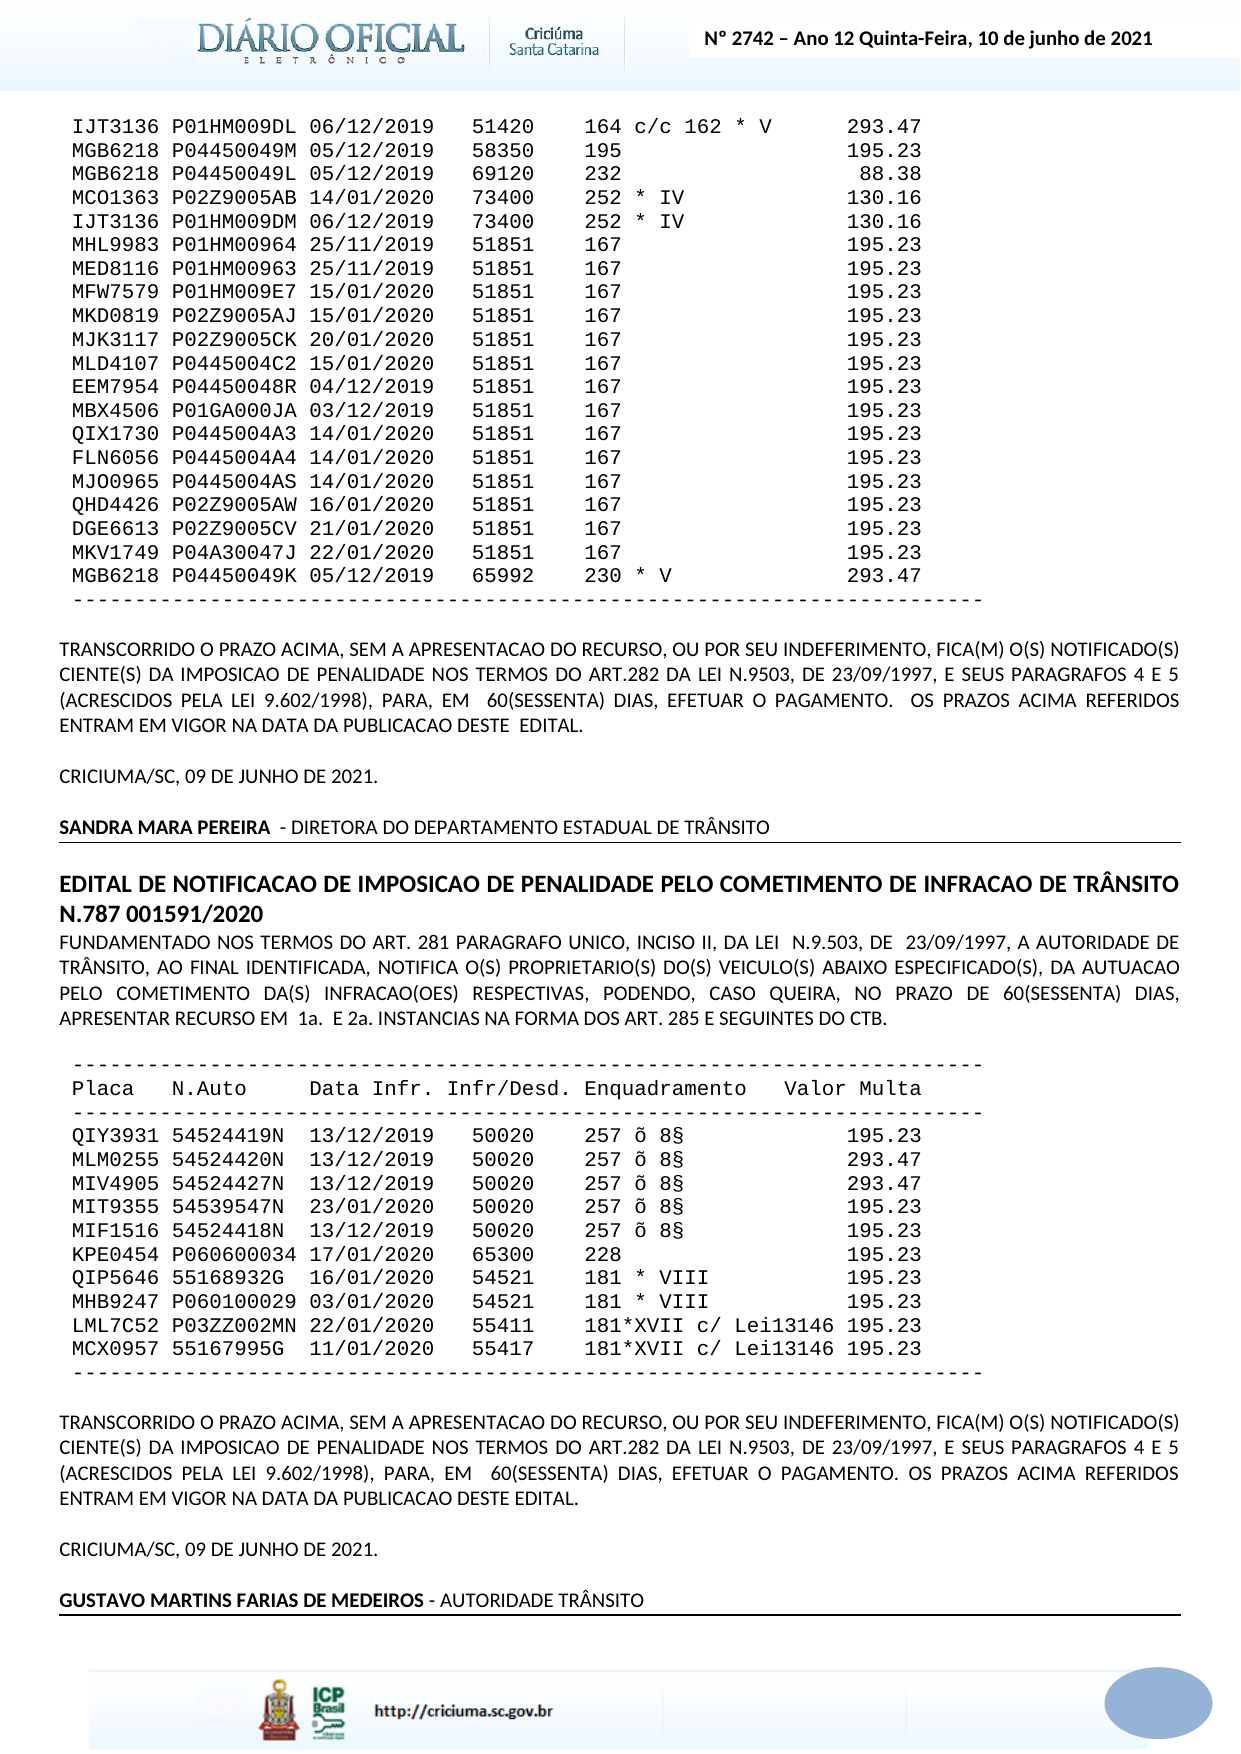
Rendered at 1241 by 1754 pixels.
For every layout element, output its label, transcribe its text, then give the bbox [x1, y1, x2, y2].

text MHB9247 P060100029 03/01/2020 54521 181 * VIII 195.23 [59, 1291, 1181, 1314]
text GUSTAVO MARTINS FARIAS DE MEDEIROS - AUTORIDADE TRÂNSITO [59, 1587, 1181, 1614]
text FLN6056 P0445004A4 14/01/2020 51851 167 195.23 [59, 447, 1181, 471]
text CRICIUMA/SC, 09 DE JUNHO DE 2021. [59, 763, 1181, 789]
text EDITAL DE NOTIFICACAO DE IMPOSICAO DE PENALIDADE PELO COMETIMENTO DE INFRACAO DE TRÂNSITO N.787 001591/2020 [59, 868, 1181, 929]
text EEM7954 P04450048R 04/12/2019 51851 167 195.23 [59, 376, 1181, 400]
text LML7C52 P03ZZ002MN 22/01/2020 55411 181*XVII c/ Lei13146 195.23 [59, 1314, 1181, 1338]
text MCO1363 P02Z9005AB 14/01/2020 73400 252 * IV 130.16 [59, 187, 1181, 211]
text MLM0255 54524420N 13/12/2019 50020 257 õ 8§ 293.47 [59, 1149, 1181, 1173]
text ------------------------------------------------------------------------- [59, 589, 1181, 613]
text MCX0957 55167995G 11/01/2020 55417 181*XVII c/ Lei13146 195.23 [59, 1338, 1181, 1362]
text MED8116 P01HM00963 25/11/2019 51851 167 195.23 [59, 258, 1181, 282]
text MFW7579 P01HM009E7 15/01/2020 51851 167 195.23 [59, 282, 1181, 305]
text IJT3136 P01HM009DL 06/12/2019 51420 164 c/c 162 * V 293.47 [59, 116, 1181, 140]
text MGB6218 P04450049L 05/12/2019 69120 232 88.38 [59, 163, 1181, 187]
text MJK3117 P02Z9005CK 20/01/2020 51851 167 195.23 [59, 329, 1181, 352]
text ------------------------------------------------------------------------- [59, 1362, 1181, 1386]
text MLD4107 P0445004C2 15/01/2020 51851 167 195.23 [59, 352, 1181, 376]
text MJO0965 P0445004AS 14/01/2020 51851 167 195.23 [59, 471, 1181, 494]
text TRANSCORRIDO O PRAZO ACIMA, SEM A APRESENTACAO DO RECURSO, OU POR SEU INDEFERIMENTO, FICA(M) O(S) NOTIFICADO(S) CIENTE(S) DA IMPOSICAO DE PENALIDADE NOS TERMOS DO ART.282 DA LEI N.9503, DE 23/09/1997, E SEUS PARAGRAFOS 4 E 5 (ACRESCIDOS PELA LEI 9.602/1998), PARA, EM 60(SESSENTA) DIAS, EFETUAR O PAGAMENTO. OS PRAZOS ACIMA REFERIDOS ENTRAM EM VIGOR NA DATA DA PUBLICACAO DESTE EDITAL. [59, 1409, 1181, 1511]
text MKV1749 P04A30047J 22/01/2020 51851 167 195.23 [59, 542, 1181, 565]
text QIP5646 55168932G 16/01/2020 54521 181 * VIII 195.23 [59, 1267, 1181, 1291]
text MKD0819 P02Z9005AJ 15/01/2020 51851 167 195.23 [59, 305, 1181, 329]
text KPE0454 P060600034 17/01/2020 65300 228 195.23 [59, 1244, 1181, 1267]
text QIY3931 54524419N 13/12/2019 50020 257 õ 8§ 195.23 [59, 1125, 1181, 1149]
text MGB6218 P04450049M 05/12/2019 58350 195 195.23 [59, 140, 1181, 163]
text FUNDAMENTADO NOS TERMOS DO ART. 281 PARAGRAFO UNICO, INCISO II, DA LEI N.9.503, DE 23/09/1997, A AUTORIDADE DE TRÂNSITO, AO FINAL IDENTIFICADA, NOTIFICA O(S) PROPRIETARIO(S) DO(S) VEICULO(S) ABAIXO ESPECIFICADO(S), DA AUTUACAO PELO COMETIMENTO DA(S) INFRACAO(OES) RESPECTIVAS, PODENDO, CASO QUEIRA, NO PRAZO DE 60(SESSENTA) DIAS, APRESENTAR RECURSO EM 1a. E 2a. INSTANCIAS NA FORMA DOS ART. 285 E SEGUINTES DO CTB. [59, 929, 1181, 1031]
text QIX1730 P0445004A3 14/01/2020 51851 167 195.23 [59, 423, 1181, 447]
text MIV4905 54524427N 13/12/2019 50020 257 õ 8§ 293.47 [59, 1173, 1181, 1196]
text ------------------------------------------------------------------------- [59, 1054, 1181, 1078]
text TRANSCORRIDO O PRAZO ACIMA, SEM A APRESENTACAO DO RECURSO, OU POR SEU INDEFERIMENTO, FICA(M) O(S) NOTIFICADO(S) CIENTE(S) DA IMPOSICAO DE PENALIDADE NOS TERMOS DO ART.282 DA LEI N.9503, DE 23/09/1997, E SEUS PARAGRAFOS 4 E 5 (ACRESCIDOS PELA LEI 9.602/1998), PARA, EM 60(SESSENTA) DIAS, EFETUAR O PAGAMENTO. OS PRAZOS ACIMA REFERIDOS ENTRAM EM VIGOR NA DATA DA PUBLICACAO DESTE EDITAL. [59, 636, 1181, 738]
text SANDRA MARA PEREIRA - DIRETORA DO DEPARTAMENTO ESTADUAL DE TRÂNSITO [59, 814, 1181, 842]
text Placa N.Auto Data Infr. Infr/Desd. Enquadramento Valor Multa [59, 1078, 1181, 1102]
text IJT3136 P01HM009DM 06/12/2019 73400 252 * IV 130.16 [59, 211, 1181, 234]
text ------------------------------------------------------------------------- [59, 1102, 1181, 1125]
text DGE6613 P02Z9005CV 21/01/2020 51851 167 195.23 [59, 518, 1181, 542]
text CRICIUMA/SC, 09 DE JUNHO DE 2021. [59, 1536, 1181, 1562]
text MIF1516 54524418N 13/12/2019 50020 257 õ 8§ 195.23 [59, 1220, 1181, 1244]
text MBX4506 P01GA000JA 03/12/2019 51851 167 195.23 [59, 400, 1181, 423]
text MGB6218 P04450049K 05/12/2019 65992 230 * V 293.47 [59, 565, 1181, 589]
text QHD4426 P02Z9005AW 16/01/2020 51851 167 195.23 [59, 494, 1181, 518]
text MIT9355 54539547N 23/01/2020 50020 257 õ 8§ 195.23 [59, 1196, 1181, 1220]
text MHL9983 P01HM00964 25/11/2019 51851 167 195.23 [59, 234, 1181, 258]
